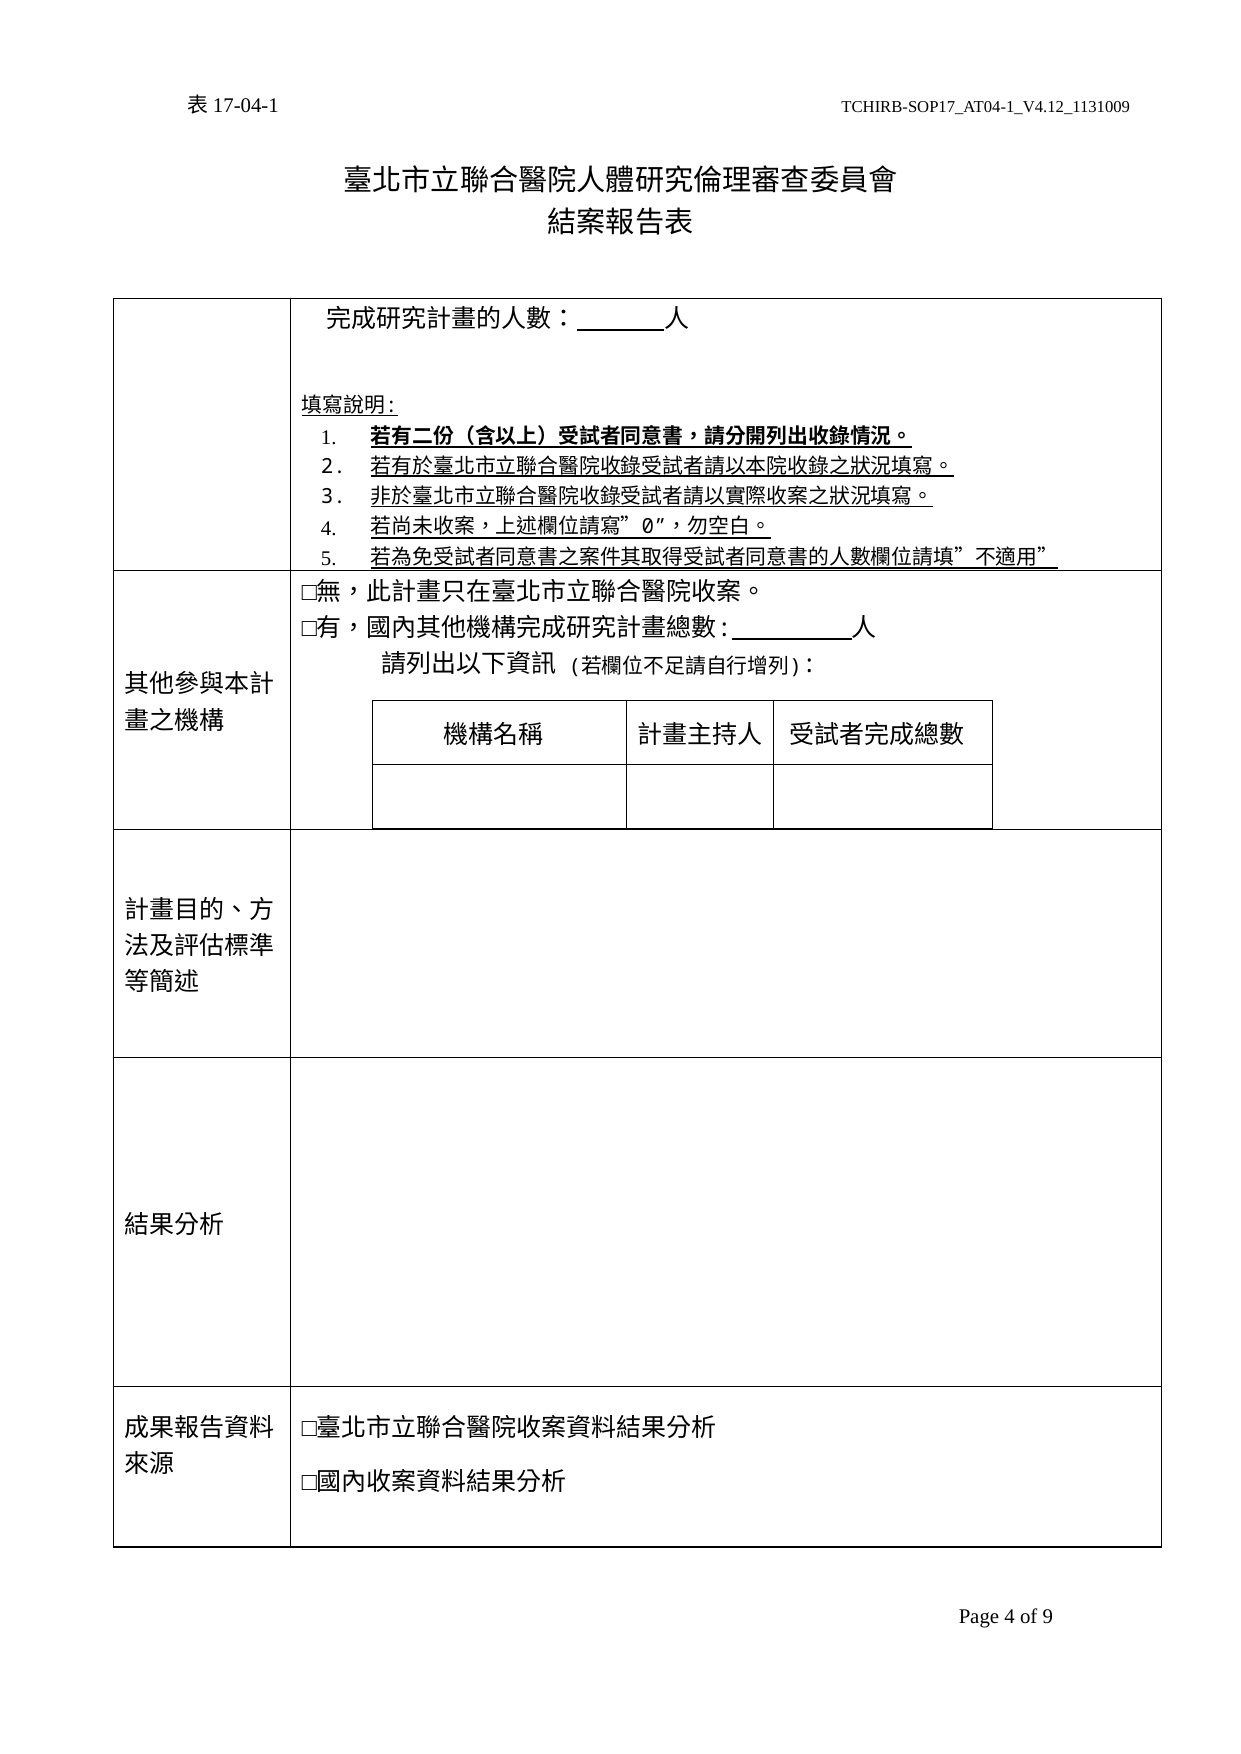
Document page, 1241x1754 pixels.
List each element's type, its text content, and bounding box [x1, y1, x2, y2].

table_cell [291, 830, 1161, 1057]
table_cell 計畫目的、方法及評估標準等簡述 [114, 830, 290, 1057]
table_cell 完成研究計畫的人數： 人 填寫說明: 若有二份（含以上）受試者同意書，請分開列出收錄情況。 若有於臺北市立聯合醫院收錄受試者請以本院收錄之狀況填寫。 非於臺北市立聯合醫院收錄受試者請以實際收案之狀況填寫。 若尚未收案，上述欄位請寫”0”，勿空白。 若為免受試者同意書之案件其取得受試者同意書的人數欄位請填”不適用” [291, 299, 1161, 570]
table_cell □臺北市立聯合醫院收案資料結果分析 □國內收案資料結果分析 [291, 1387, 1161, 1546]
table_cell [291, 1058, 1161, 1386]
table_cell 成果報告資料來源 [114, 1387, 290, 1546]
table_cell [373, 765, 626, 828]
table_header 受試者完成總數 [774, 701, 992, 764]
table_cell 其他參與本計畫之機構 [114, 571, 290, 829]
table_cell □無，此計畫只在臺北市立聯合醫院收案。 □有，國內其他機構完成研究計畫總數: 人 請列出以下資訊 (若欄位不足請自行增列): [291, 571, 1161, 829]
table_header 機構名稱 [373, 701, 626, 764]
table_header 計畫主持人 [627, 701, 773, 764]
table_cell [774, 765, 992, 828]
table_cell 結果分析 [114, 1058, 290, 1386]
table_cell [114, 299, 290, 570]
table_cell [627, 765, 773, 828]
